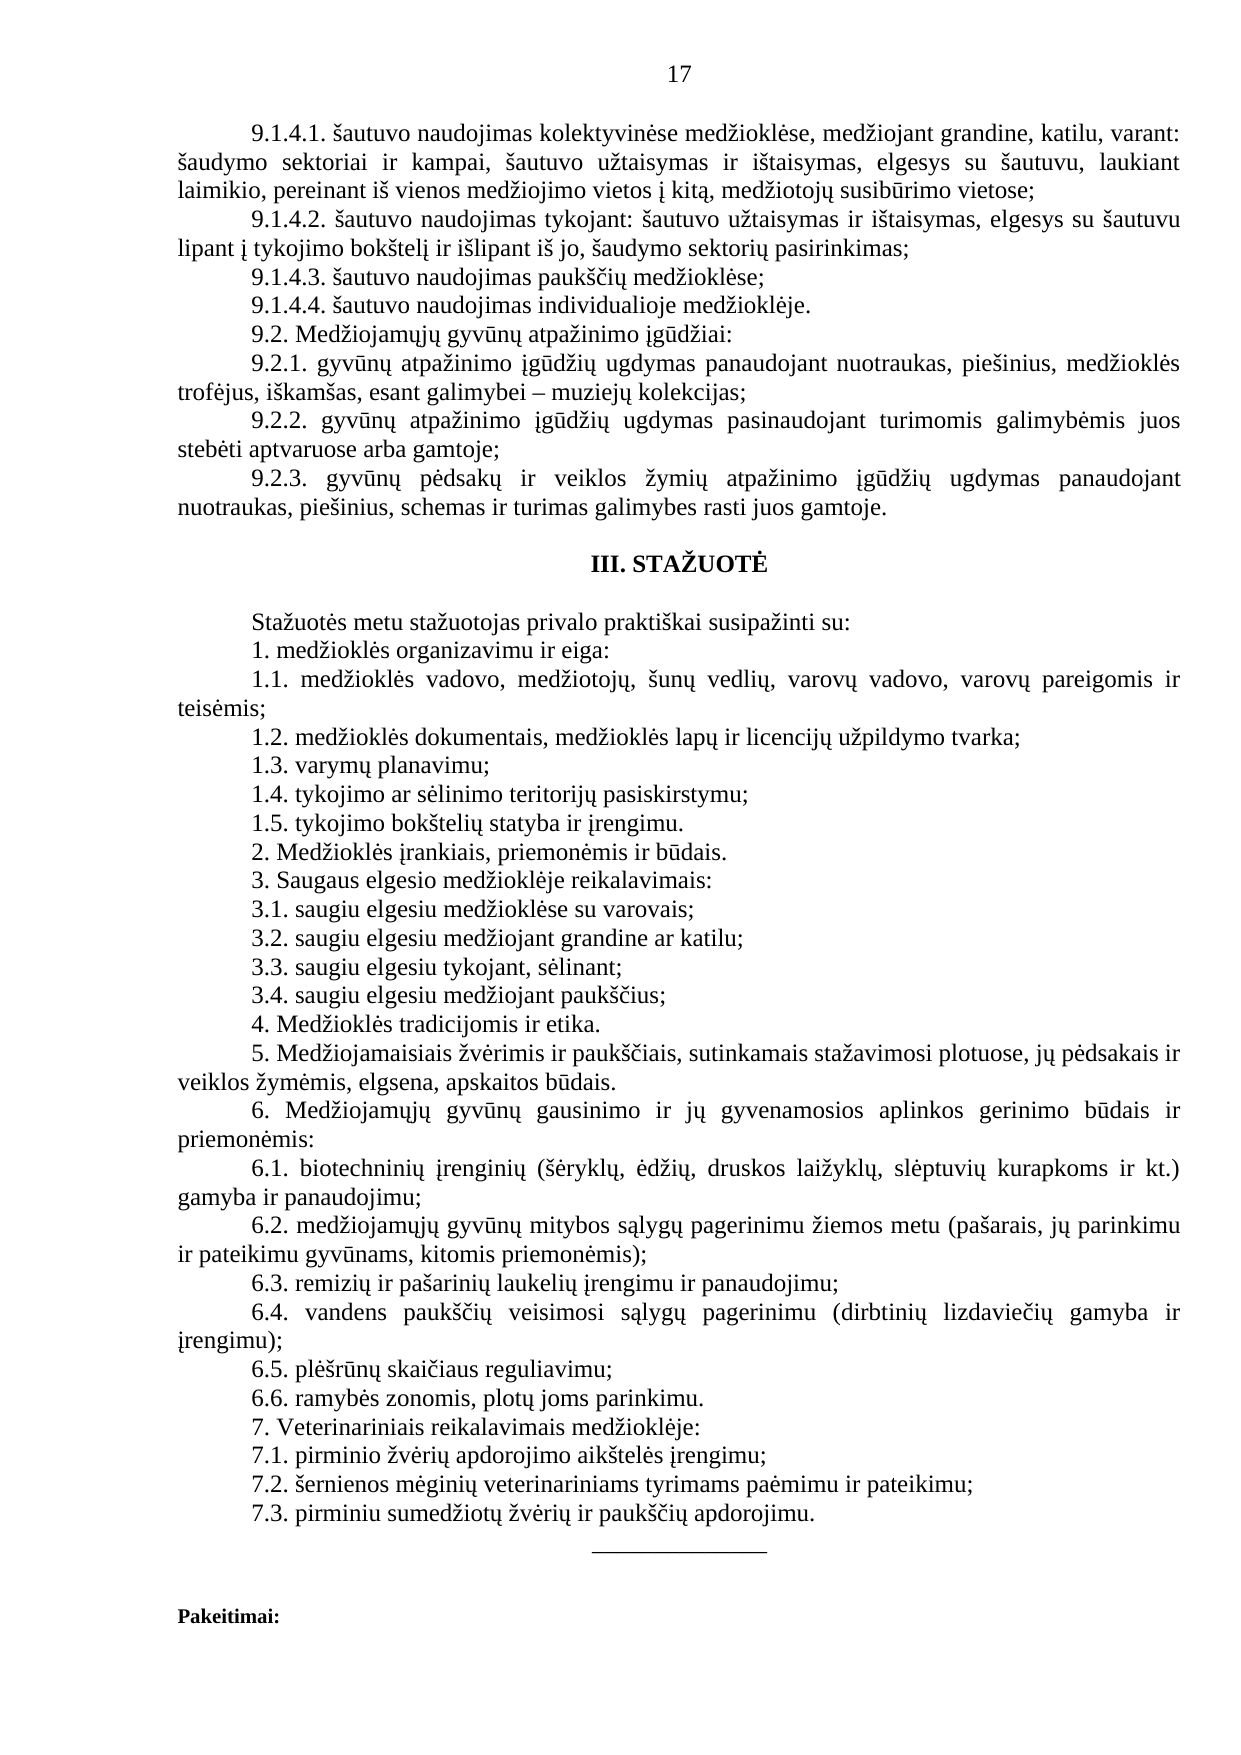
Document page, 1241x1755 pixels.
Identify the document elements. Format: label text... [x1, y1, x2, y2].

text 1.5. tykojimo bokštelių statyba ir įrengimu. [177, 808, 1181, 837]
text 1.1. medžioklės vadovo, medžiotojų, šunų vedlių, varovų vadovo, varovų pareigomis ir teisėmis; [177, 664, 1181, 722]
text ______________ [177, 1527, 1181, 1556]
text 2. Medžioklės įrankiais, priemonėmis ir būdais. [177, 837, 1181, 866]
text 4. Medžioklės tradicijomis ir etika. [177, 1009, 1181, 1038]
text 9.2. Medžiojamųjų gyvūnų atpažinimo įgūdžiai: [177, 319, 1181, 348]
text 6.1. biotechninių įrenginių (šėryklų, ėdžių, druskos laižyklų, slėptuvių kurapkoms ir kt.) gamyba ir panaudojimu; [177, 1153, 1181, 1211]
text 1.4. tykojimo ar sėlinimo teritorijų pasiskirstymu; [177, 779, 1181, 808]
text Stažuotės metu stažuotojas privalo praktiškai susipažinti su: [177, 607, 1181, 636]
text Pakeitimai: [177, 1604, 1181, 1628]
text 7.2. šernienos mėginių veterinariniams tyrimams paėmimu ir pateikimu; [177, 1469, 1181, 1498]
text 7. Veterinariniais reikalavimais medžioklėje: [177, 1412, 1181, 1441]
text 3.2. saugiu elgesiu medžiojant grandine ar katilu; [177, 923, 1181, 952]
text 3.3. saugiu elgesiu tykojant, sėlinant; [177, 952, 1181, 981]
text 7.3. pirminiu sumedžiotų žvėrių ir paukščių apdorojimu. [177, 1498, 1181, 1527]
text 6.6. ramybės zonomis, plotų joms parinkimu. [177, 1383, 1181, 1412]
text 9.1.4.4. šautuvo naudojimas individualioje medžioklėje. [177, 291, 1181, 319]
text III. STAŽUOTĖ [177, 549, 1181, 578]
text 5. Medžiojamaisiais žvėrimis ir paukščiais, sutinkamais stažavimosi plotuose, jų pėdsakais ir veiklos žymėmis, elgsena, apskaitos būdais. [177, 1038, 1181, 1096]
text 7.1. pirminio žvėrių apdorojimo aikštelės įrengimu; [177, 1441, 1181, 1469]
text 6.3. remizių ir pašarinių laukelių įrengimu ir panaudojimu; [177, 1268, 1181, 1297]
text 9.2.2. gyvūnų atpažinimo įgūdžių ugdymas pasinaudojant turimomis galimybėmis juos stebėti aptvaruose arba gamtoje; [177, 406, 1181, 463]
text 3. Saugaus elgesio medžioklėje reikalavimais: [177, 866, 1181, 894]
text 3.1. saugiu elgesiu medžioklėse su varovais; [177, 894, 1181, 923]
text 9.1.4.2. šautuvo naudojimas tykojant: šautuvo užtaisymas ir ištaisymas, elgesys su šautuvu lipant į tykojimo bokštelį ir išlipant iš jo, šaudymo sektorių pasirinkimas; [177, 204, 1181, 262]
text 3.4. saugiu elgesiu medžiojant paukščius; [177, 981, 1181, 1009]
text 1.3. varymų planavimu; [177, 751, 1181, 779]
text 1. medžioklės organizavimu ir eiga: [177, 636, 1181, 664]
text 1.2. medžioklės dokumentais, medžioklės lapų ir licencijų užpildymo tvarka; [177, 722, 1181, 751]
text 6.5. plėšrūnų skaičiaus reguliavimu; [177, 1354, 1181, 1383]
text 9.1.4.1. šautuvo naudojimas kolektyvinėse medžioklėse, medžiojant grandine, katilu, varant: šaudymo sektoriai ir kampai, šautuvo užtaisymas ir ištaisymas, elgesys su šautuvu, laukiant laimikio, pereinant iš vienos medžiojimo vietos į kitą, medžiotojų susibūrimo vietose; [177, 118, 1181, 204]
text 6.4. vandens paukščių veisimosi sąlygų pagerinimu (dirbtinių lizdaviečių gamyba ir įrengimu); [177, 1297, 1181, 1354]
text 6. Medžiojamųjų gyvūnų gausinimo ir jų gyvenamosios aplinkos gerinimo būdais ir priemonėmis: [177, 1096, 1181, 1153]
text 6.2. medžiojamųjų gyvūnų mitybos sąlygų pagerinimu žiemos metu (pašarais, jų parinkimu ir pateikimu gyvūnams, kitomis priemonėmis); [177, 1211, 1181, 1268]
text 9.1.4.3. šautuvo naudojimas paukščių medžioklėse; [177, 262, 1181, 291]
text 9.2.1. gyvūnų atpažinimo įgūdžių ugdymas panaudojant nuotraukas, piešinius, medžioklės trofėjus, iškamšas, esant galimybei – muziejų kolekcijas; [177, 348, 1181, 406]
text 9.2.3. gyvūnų pėdsakų ir veiklos žymių atpažinimo įgūdžių ugdymas panaudojant nuotraukas, piešinius, schemas ir turimas galimybes rasti juos gamtoje. [177, 463, 1181, 521]
